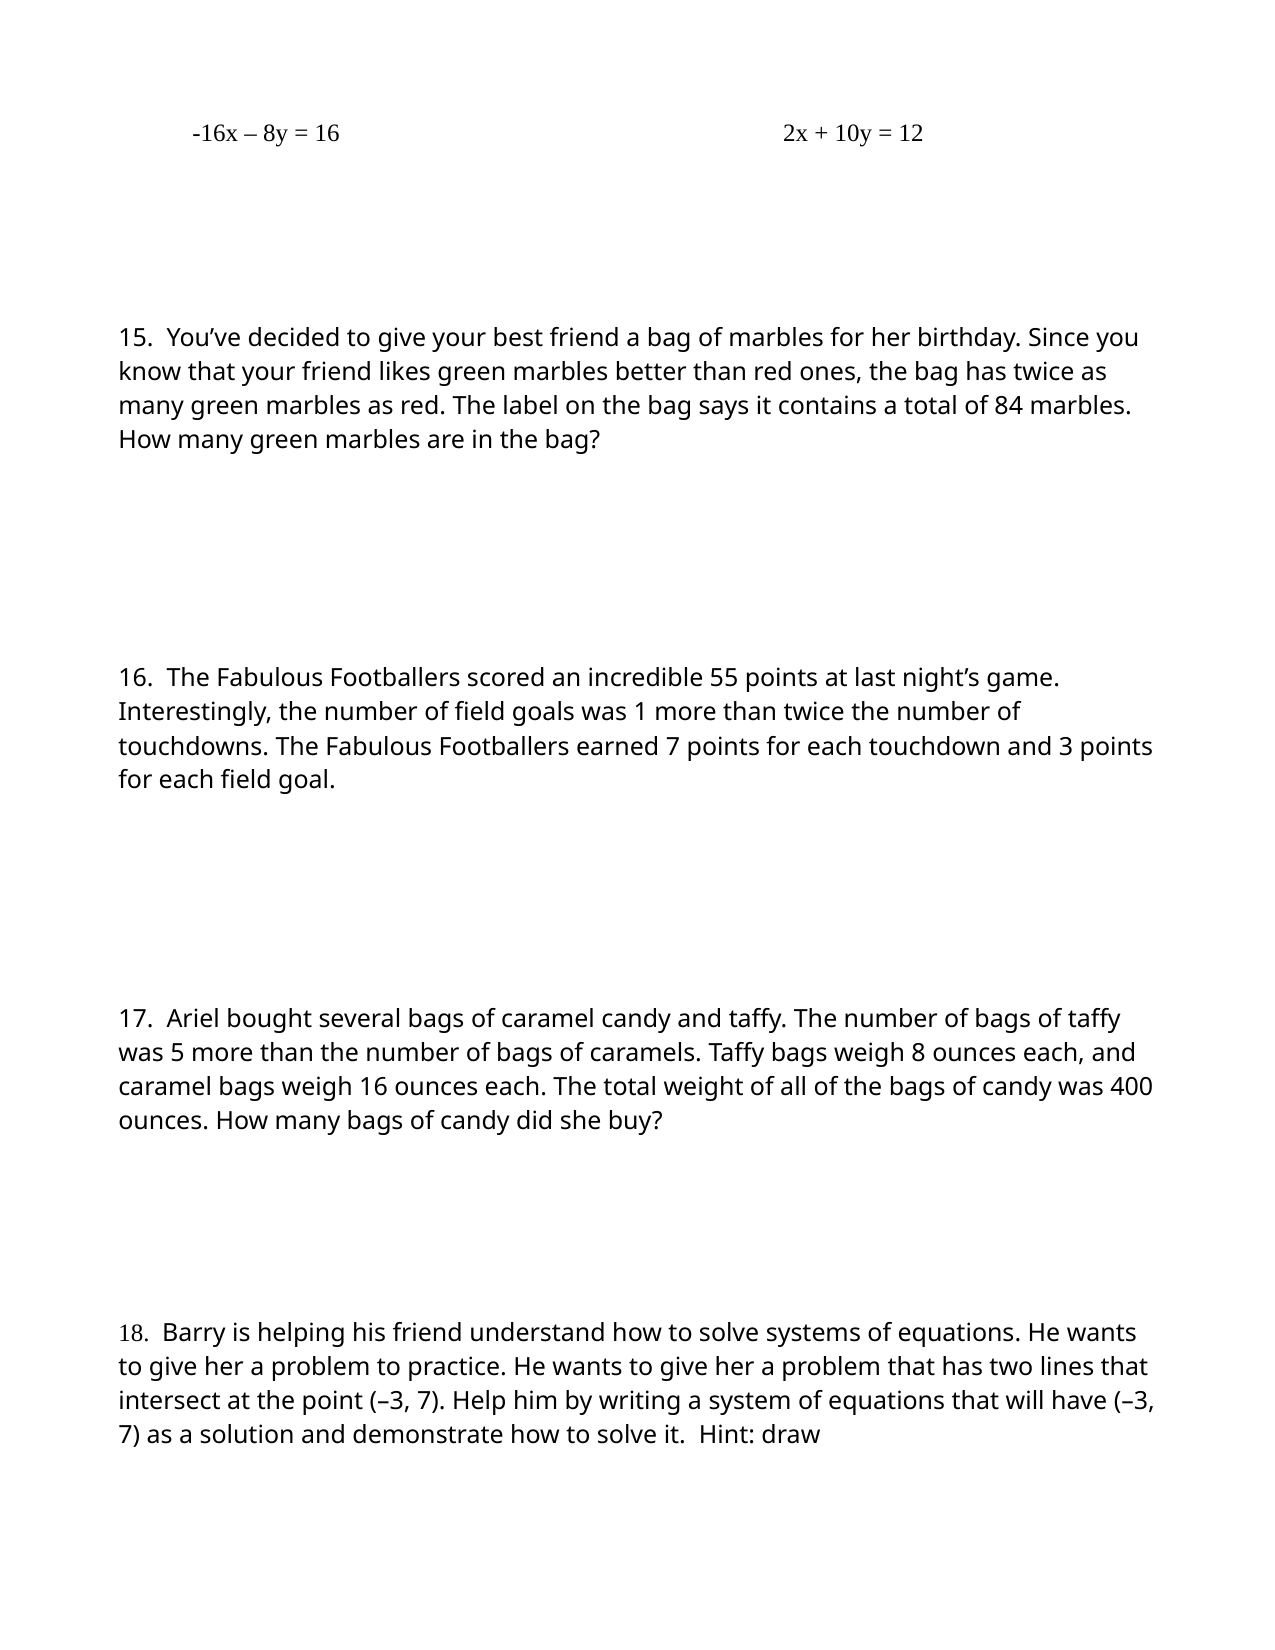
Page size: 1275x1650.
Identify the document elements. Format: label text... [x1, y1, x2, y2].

text -16x – 8y = 16 2x + 10y = 12 [118, 118, 1157, 147]
text 18. Barry is helping his friend understand how to solve systems of equations. He wants to give her a problem to practice. He wants to give her a problem that has two lines that intersect at the point (–3, 7). Help him by writing a system of equations that will have (–3, 7) as a solution and demonstrate how to solve it. Hint: draw [118, 1315, 1157, 1451]
text 16. The Fabulous Footballers scored an incredible 55 points at last night’s game. Interestingly, the number of field goals was 1 more than twice the number of touchdowns. The Fabulous Footballers earned 7 points for each touchdown and 3 points for each field goal. [118, 660, 1157, 796]
text 17. Ariel bought several bags of caramel candy and taffy. The number of bags of taffy was 5 more than the number of bags of caramels. Taffy bags weigh 8 ounces each, and caramel bags weigh 16 ounces each. The total weight of all of the bags of candy was 400 ounces. How many bags of candy did she buy? [118, 1001, 1157, 1137]
text 15. You’ve decided to give your best friend a bag of marbles for her birthday. Since you know that your friend likes green marbles better than red ones, the bag has twice as many green marbles as red. The label on the bag says it contains a total of 84 marbles. How many green marbles are in the bag? [118, 319, 1157, 456]
